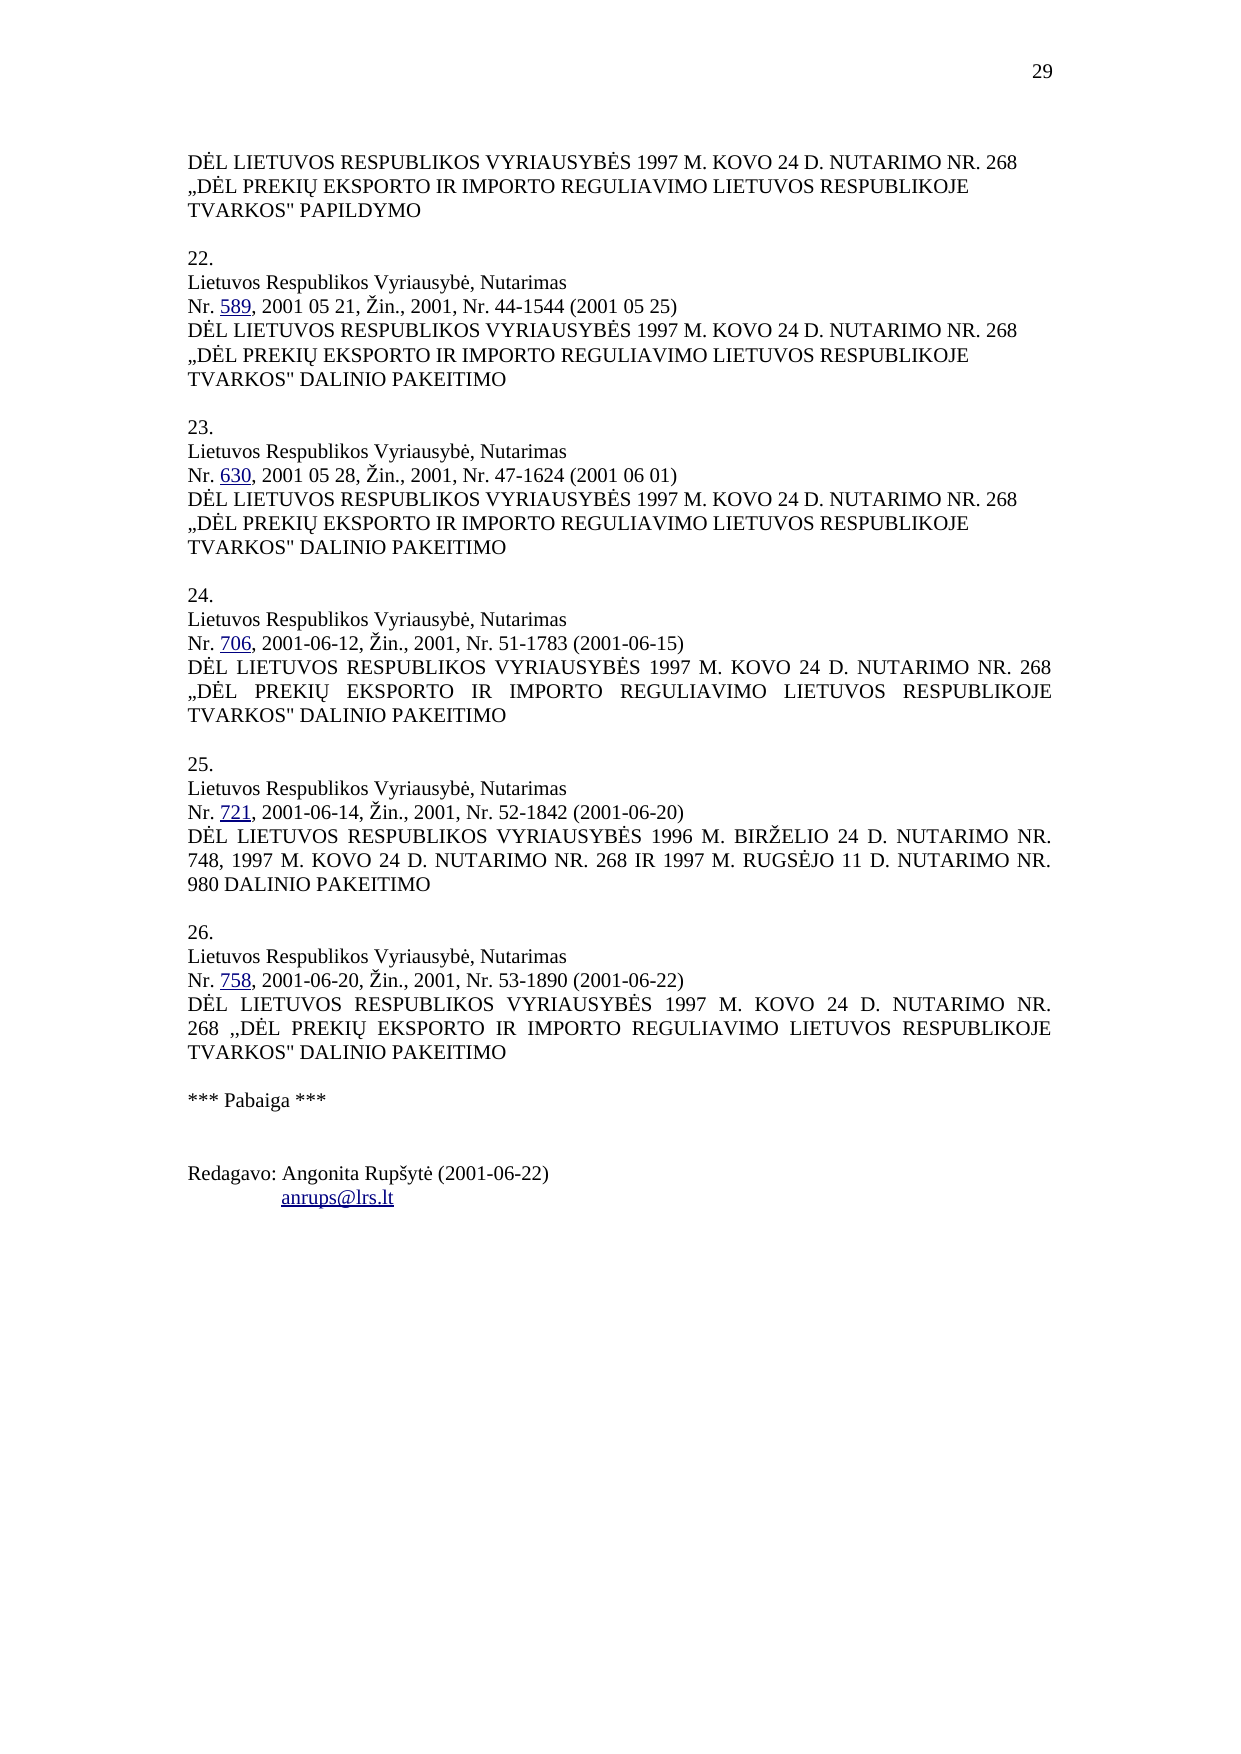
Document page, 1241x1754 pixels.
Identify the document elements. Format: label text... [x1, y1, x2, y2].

text DĖL LIETUVOS RESPUBLIKOS VYRIAUSYBĖS 1997 M. KOVO 24 D. NUTARIMO NR. 268 „DĖL PREKIŲ EKSPORTO IR IMPORTO REGULIAVIMO LIETUVOS RESPUBLIKOJE TVARKOS" DALINIO PAKEITIMO [187, 655, 1053, 727]
text DĖL LIETUVOS RESPUBLIKOS VYRIAUSYBĖS 1996 M. BIRŽELIO 24 D. NUTARIMO NR. 748, 1997 M. KOVO 24 D. NUTARIMO NR. 268 IR 1997 M. RUGSĖJO 11 D. NUTARIMO NR. 980 DALINIO PAKEITIMO [187, 824, 1053, 896]
text Nr. 589, 2001 05 21, Žin., 2001, Nr. 44-1544 (2001 05 25) [187, 294, 1053, 318]
text DĖL LIETUVOS RESPUBLIKOS VYRIAUSYBĖS 1997 M. KOVO 24 D. NUTARIMO NR. 268 „DĖL PREKIŲ EKSPORTO IR IMPORTO REGULIAVIMO LIETUVOS RESPUBLIKOJE TVARKOS" DALINIO PAKEITIMO [187, 318, 1053, 391]
text DĖL LIETUVOS RESPUBLIKOS VYRIAUSYBĖS 1997 M. KOVO 24 D. NUTARIMO NR. 268 „DĖL PREKIŲ EKSPORTO IR IMPORTO REGULIAVIMO LIETUVOS RESPUBLIKOJE TVARKOS" PAPILDYMO [187, 150, 1053, 222]
text 24. [187, 583, 1053, 607]
text Nr. 630, 2001 05 28, Žin., 2001, Nr. 47-1624 (2001 06 01) [187, 463, 1053, 487]
text 25. [187, 752, 1053, 776]
text Redagavo: Angonita Rupšytė (2001-06-22) [187, 1161, 1053, 1185]
text Lietuvos Respublikos Vyriausybė, Nutarimas [187, 439, 1053, 463]
text *** Pabaiga *** [187, 1088, 1053, 1112]
text Nr. 758, 2001-06-20, Žin., 2001, Nr. 53-1890 (2001-06-22) [187, 968, 1053, 992]
text Lietuvos Respublikos Vyriausybė, Nutarimas [187, 944, 1053, 968]
text DĖL LIETUVOS RESPUBLIKOS VYRIAUSYBĖS 1997 M. KOVO 24 D. NUTARIMO NR. 268 „DĖL PREKIŲ EKSPORTO IR IMPORTO REGULIAVIMO LIETUVOS RESPUBLIKOJE TVARKOS" DALINIO PAKEITIMO [187, 487, 1053, 559]
text Lietuvos Respublikos Vyriausybė, Nutarimas [187, 270, 1053, 294]
text 22. [187, 246, 1053, 270]
text anrups@lrs.lt [187, 1185, 1053, 1209]
text Lietuvos Respublikos Vyriausybė, Nutarimas [187, 607, 1053, 631]
text 23. [187, 415, 1053, 439]
text 26. [187, 920, 1053, 944]
text Nr. 721, 2001-06-14, Žin., 2001, Nr. 52-1842 (2001-06-20) [187, 800, 1053, 824]
text Lietuvos Respublikos Vyriausybė, Nutarimas [187, 776, 1053, 800]
text DĖL LIETUVOS RESPUBLIKOS VYRIAUSYBĖS 1997 M. KOVO 24 D. NUTARIMO NR. 268 ,,DĖL PREKIŲ EKSPORTO IR IMPORTO REGULIAVIMO LIETUVOS RESPUBLIKOJE TVARKOS" DALINIO PAKEITIMO [187, 992, 1053, 1064]
text Nr. 706, 2001-06-12, Žin., 2001, Nr. 51-1783 (2001-06-15) [187, 631, 1053, 655]
